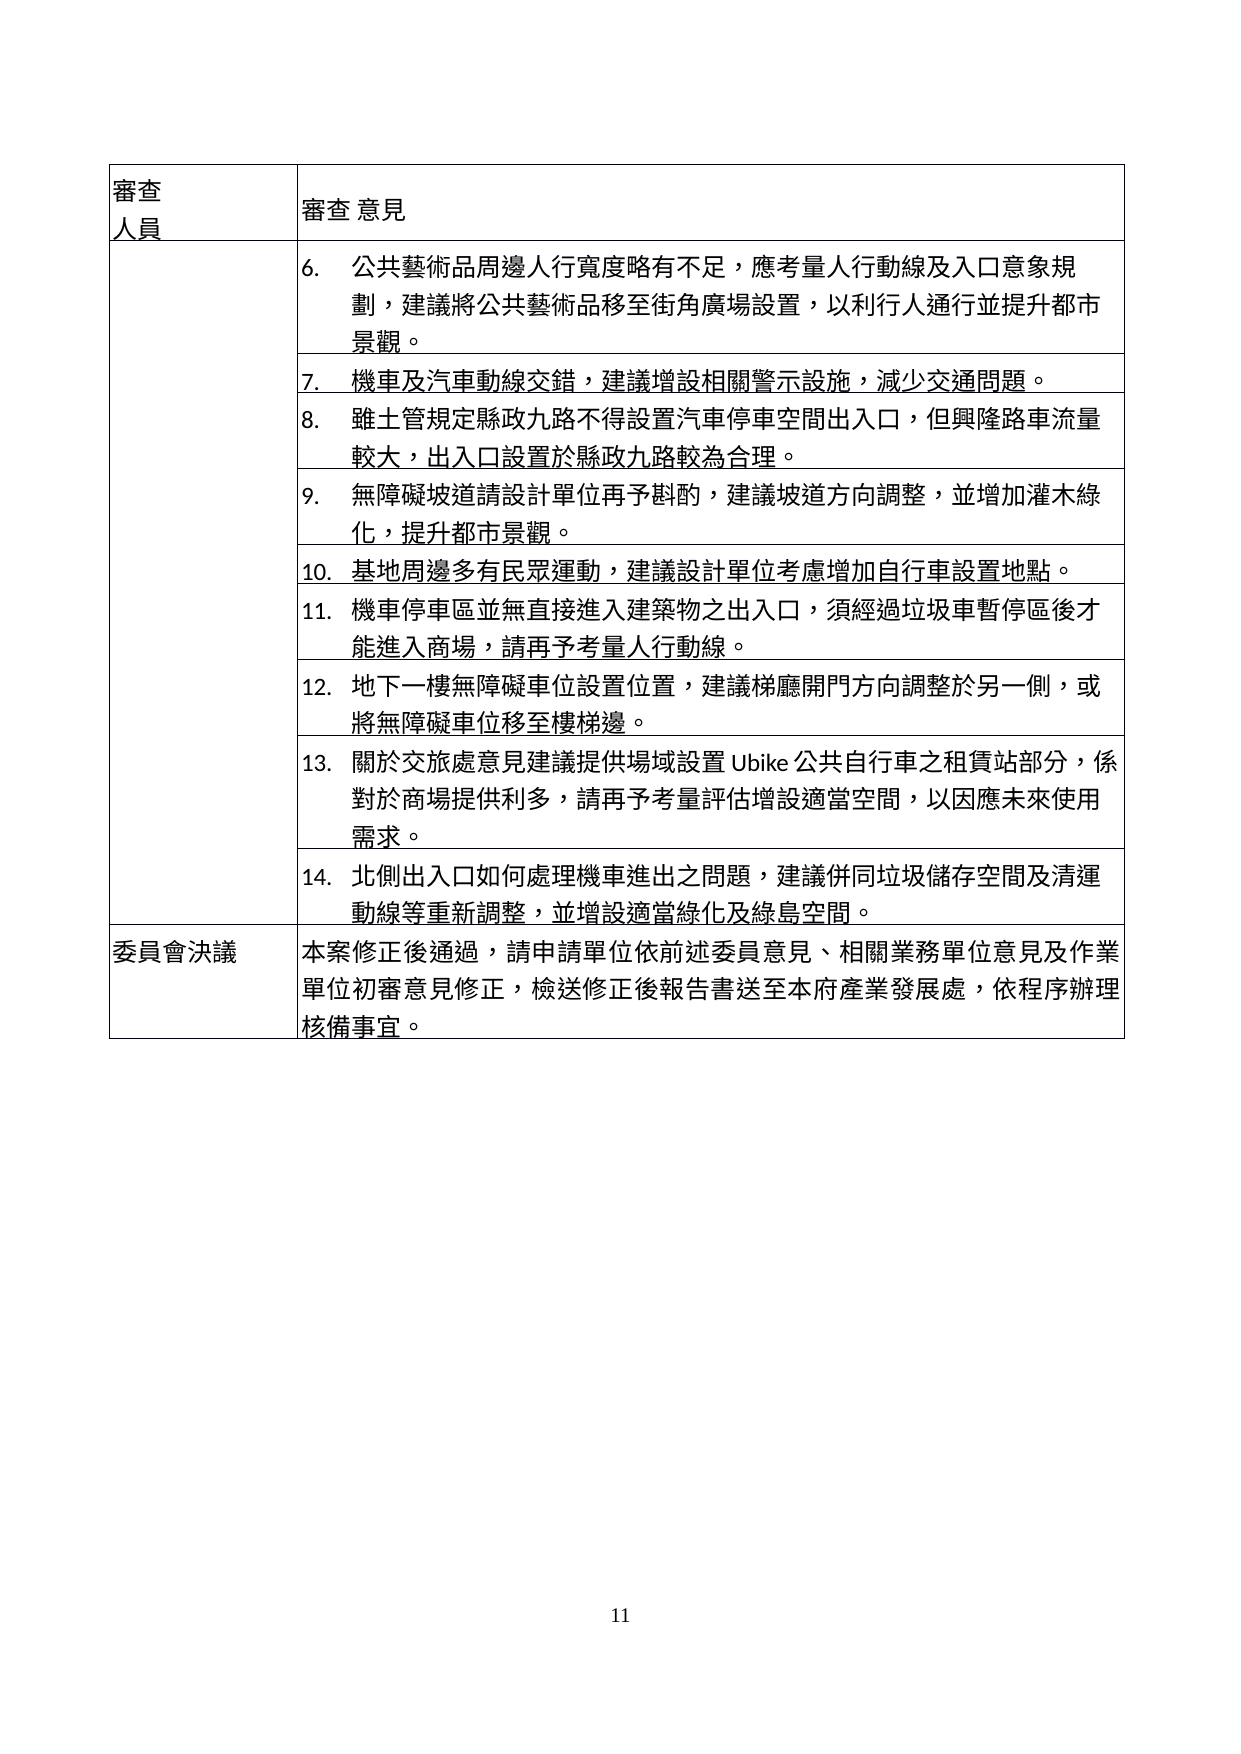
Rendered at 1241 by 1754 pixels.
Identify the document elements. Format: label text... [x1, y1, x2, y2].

table_cell 機車停車區並無直接進入建築物之出入口，須經過垃圾車暫停區後才能進入商場，請再予考量人行動線。 [298, 584, 1124, 658]
table_cell 本案修正後通過，請申請單位依前述委員意見、相關業務單位意見及作業單位初審意見修正，檢送修正後報告書送至本府產業發展處，依程序辦理核備事宜。 [298, 925, 1124, 1038]
table_cell 基地周邊多有民眾運動，建議設計單位考慮增加自行車設置地點。 [298, 545, 1124, 582]
table_cell [110, 241, 297, 924]
table_cell 機車及汽車動線交錯，建議增設相關警示設施，減少交通問題。 [298, 354, 1124, 392]
table_header 審查 人員 [110, 165, 297, 240]
table_cell 關於交旅處意見建議提供場域設置Ubike公共自行車之租賃站部分，係對於商場提供利多，請再予考量評估增設適當空間，以因應未來使用需求。 [298, 736, 1124, 848]
table_header 審查 意見 [298, 165, 1124, 240]
table_cell 地下一樓無障礙車位設置位置，建議梯廳開門方向調整於另一側，或將無障礙車位移至樓梯邊。 [298, 660, 1124, 734]
table_cell 雖土管規定縣政九路不得設置汽車停車空間出入口，但興隆路車流量較大，出入口設置於縣政九路較為合理。 [298, 393, 1124, 468]
table_cell 北側出入口如何處理機車進出之問題，建議併同垃圾儲存空間及清運動線等重新調整，並增設適當綠化及綠島空間。 [298, 849, 1124, 924]
table_cell 無障礙坡道請設計單位再予斟酌，建議坡道方向調整，並增加灌木綠化，提升都市景觀。 [298, 469, 1124, 544]
table_cell 公共藝術品周邊人行寬度略有不足，應考量人行動線及入口意象規劃，建議將公共藝術品移至街角廣場設置，以利行人通行並提升都市景觀。 [298, 241, 1124, 353]
table_cell 委員會決議 [110, 925, 297, 1038]
